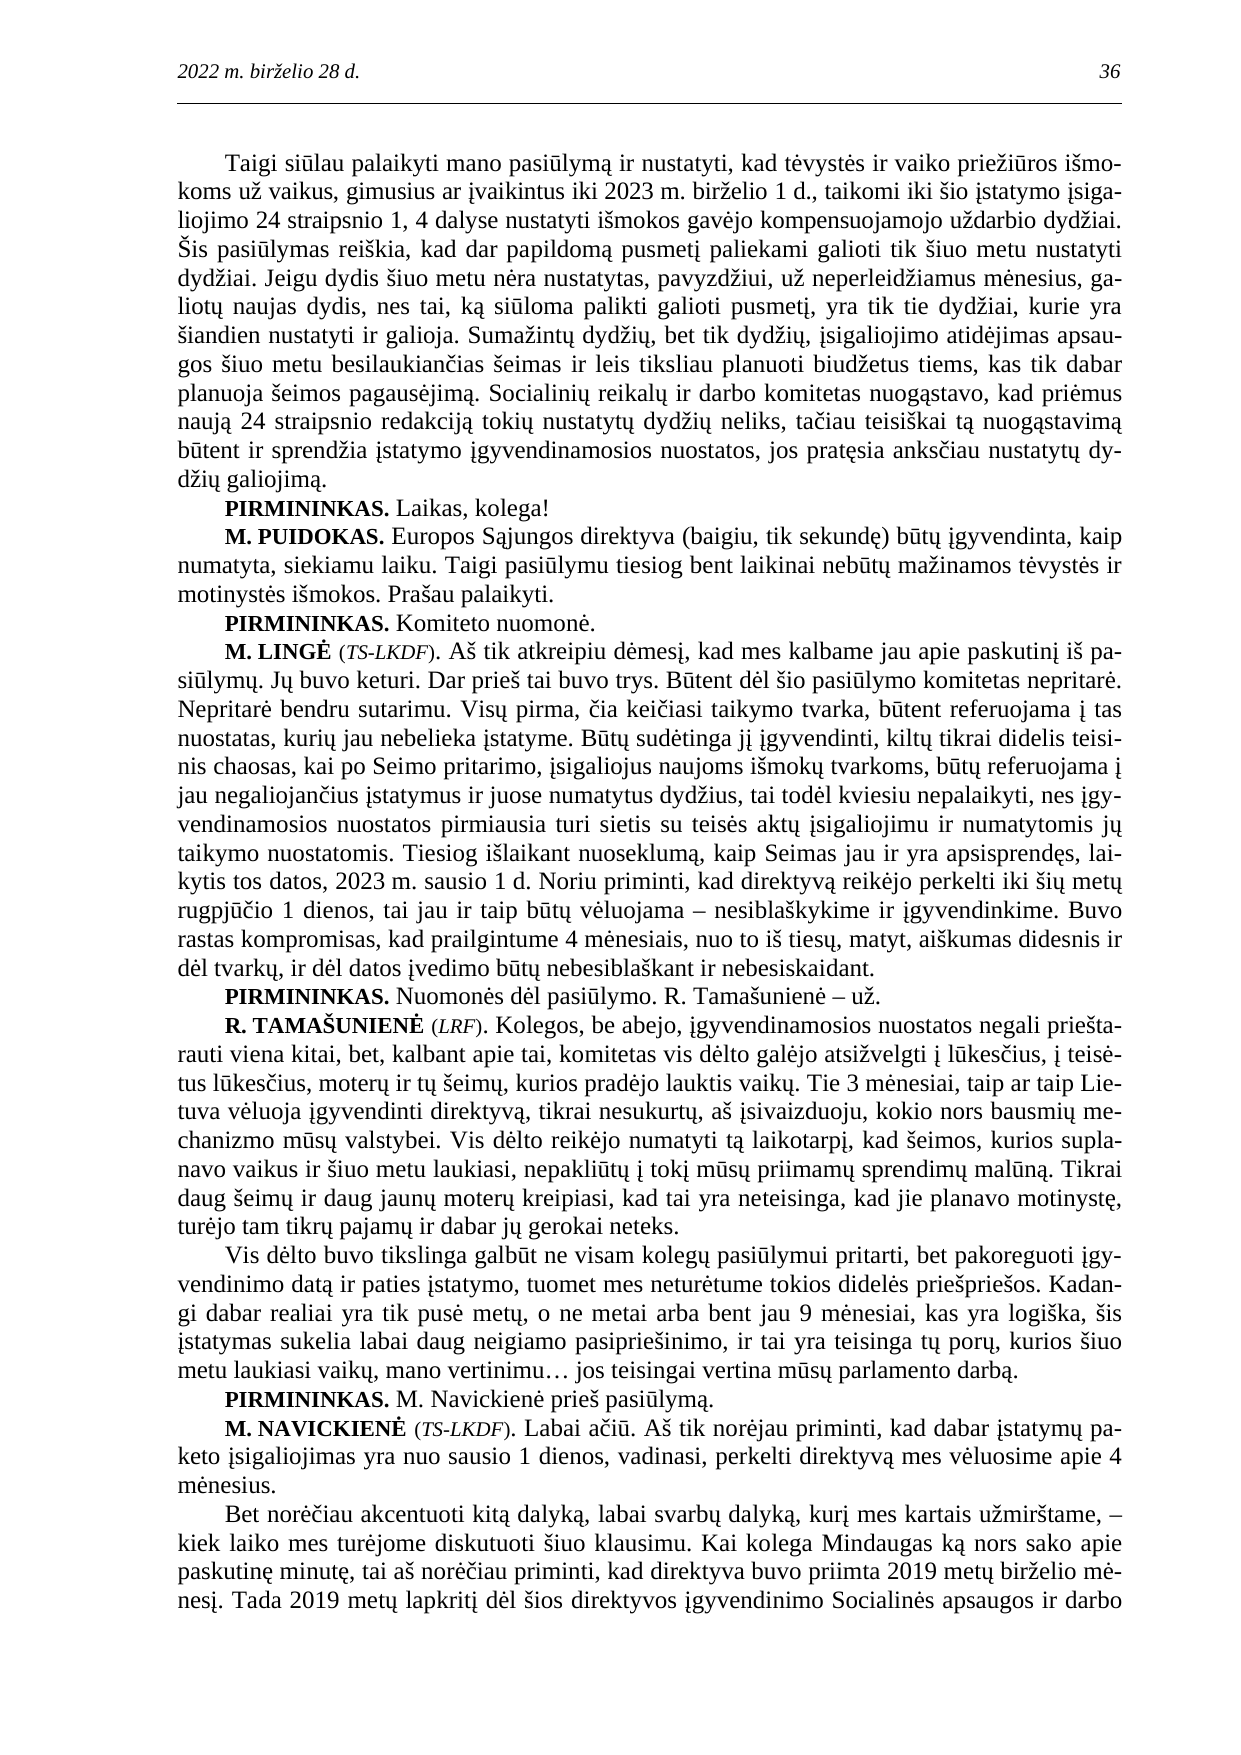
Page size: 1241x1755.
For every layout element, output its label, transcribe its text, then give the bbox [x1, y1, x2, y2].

text M. PUIDOKAS. Eu­ro­pos Są­jun­gos di­rek­ty­va (bai­giu, tik se­kun­dę) bū­tų įgy­ven­din­ta, kaip nu­ma­ty­ta, sie­kia­mu lai­ku. Tai­gi pa­siū­ly­mu tie­siog bent lai­ki­nai ne­bū­tų ma­ži­na­mos tė­vys­tės ir mo­ti­nys­tės iš­mo­kos. Pra­šau pa­lai­ky­ti. [177, 521, 1122, 608]
text PIRMININKAS. Ko­mi­te­to nuo­mo­nė. [177, 608, 1122, 636]
text PIRMININKAS. Lai­kas, ko­le­ga! [177, 493, 1122, 521]
text Vis dėl­to bu­vo tiks­lin­ga gal­būt ne vi­sam ko­le­gų pa­siū­ly­mui pri­tar­ti, bet pa­ko­re­guo­ti įgy­ven­di­ni­mo da­tą ir pa­ties įsta­ty­mo, tuo­met mes ne­tu­rė­tu­me to­kios di­de­lės prieš­prie­šos. Ka­dan­gi da­bar re­a­liai yra tik pu­sė me­tų, o ne me­tai ar­ba bent jau 9 mė­ne­siai, kas yra lo­giš­ka, šis įsta­ty­mas su­ke­lia la­bai daug nei­gia­mo pa­si­prie­ši­ni­mo, ir tai yra tei­sin­ga tų po­rų, ku­rios šiuo me­tu lau­kia­si vai­kų, ma­no ver­ti­ni­mu… jos tei­sin­gai ver­ti­na mū­sų par­la­men­to dar­bą. [177, 1240, 1122, 1384]
text Tai­gi siū­lau pa­lai­ky­ti ma­no pa­siū­ly­mą ir nu­sta­ty­ti, kad tė­vys­tės ir vai­ko prie­žiū­ros iš­mo­koms už vai­kus, gi­mu­sius ar įvai­kin­tus iki 2023 m. bir­že­lio 1 d., tai­ko­mi iki šio įsta­ty­mo įsi­ga­lio­ji­mo 24 straips­nio 1, 4 da­ly­se nu­sta­ty­ti iš­mo­kos ga­vė­jo kom­pen­suo­ja­mo­jo už­dar­bio dy­džiai. Šis pa­siū­ly­mas reiš­kia, kad dar pa­pil­do­mą pus­me­tį pa­lie­ka­mi ga­lio­ti tik šiuo me­tu nu­sta­ty­ti dy­džiai. Jei­gu dy­dis šiuo me­tu nė­ra nu­sta­ty­tas, pa­vyz­džiui, už ne­per­lei­džia­mus mė­ne­sius, ga­lio­tų nau­jas dy­dis, nes tai, ką siū­lo­ma pa­lik­ti ga­lio­ti pus­me­tį, yra tik tie dy­džiai, ku­rie yra šian­dien nu­sta­ty­ti ir ga­lio­ja. Su­ma­žin­tų dy­džių, bet tik dy­džių, įsi­ga­lio­ji­mo ati­dė­ji­mas ap­sau­gos šiuo me­tu be­si­lau­kian­čias šei­mas ir leis tiks­liau pla­nuo­ti biu­dže­tus tiems, kas tik da­bar pla­nuo­ja šei­mos pa­gau­sė­ji­mą. So­cia­li­nių rei­ka­lų ir dar­bo ko­mi­te­tas nuo­gąs­ta­vo, kad pri­ėmus nau­ją 24 straips­nio re­dak­ci­ją to­kių nu­sta­ty­tų dy­džių ne­liks, ta­čiau tei­siš­kai tą nuo­gąs­ta­vi­mą bū­tent ir spren­džia įsta­ty­mo įgy­ven­di­na­mo­sios nuo­sta­tos, jos pra­tę­sia anks­čiau nu­sta­ty­tų dy­džių ga­lio­ji­mą. [177, 148, 1122, 493]
text R. TAMAŠUNIENĖ (LRF). Ko­le­gos, be abe­jo, įgy­ven­di­na­mo­sios nuo­sta­tos ne­ga­li prieš­ta­rau­ti vie­na ki­tai, bet, kal­bant apie tai, ko­mi­te­tas vis dėl­to ga­lė­jo at­si­žvelg­ti į lū­kes­čius, į tei­sė­tus lū­kes­čius, mo­te­rų ir tų šei­mų, ku­rios pra­dė­jo lauk­tis vai­kų. Tie 3 mė­ne­siai, taip ar taip Lie­tu­va vė­luo­ja įgy­ven­din­ti di­rek­ty­vą, tik­rai ne­su­kur­tų, aš įsi­vaiz­duo­ju, ko­kio nors baus­mių me­cha­niz­mo mū­sų vals­ty­bei. Vis dėl­to rei­kė­jo nu­ma­ty­ti tą lai­ko­tar­pį, kad šei­mos, ku­rios su­pla­na­vo vai­kus ir šiuo me­tu lau­kia­si, ne­pa­kliū­tų į to­kį mū­sų pri­ima­mų spren­di­mų ma­lū­ną. Tik­rai daug šei­mų ir daug jau­nų mo­te­rų krei­pia­si, kad tai yra ne­tei­sin­ga, kad jie pla­na­vo mo­ti­nys­tę, tu­rė­jo tam tik­rų pa­ja­mų ir da­bar jų ge­ro­kai ne­teks. [177, 1010, 1122, 1240]
text M. LINGĖ (TS-LKDF). Aš tik at­krei­piu dė­me­sį, kad mes kal­ba­me jau apie pas­ku­ti­nį iš pa­siū­ly­mų. Jų bu­vo ke­tu­ri. Dar prieš tai bu­vo trys. Bū­tent dėl šio pa­siū­ly­mo ko­mi­te­tas ne­pri­ta­rė. Ne­pri­ta­rė ben­dru su­ta­ri­mu. Vi­sų pir­ma, čia kei­čia­si tai­ky­mo tvar­ka, bū­tent re­fe­ruo­ja­ma į tas nuo­sta­tas, ku­rių jau ne­be­lie­ka įsta­ty­me. Bū­tų su­dė­tin­ga jį įgy­ven­din­ti, kil­tų tik­rai di­de­lis tei­si­nis cha­o­sas, kai po Sei­mo pri­ta­ri­mo, įsi­ga­lio­jus nau­joms iš­mo­kų tvar­koms, bū­tų re­fe­ruo­ja­ma į jau ne­ga­lio­jan­čius įsta­ty­mus ir juo­se nu­ma­ty­tus dy­džius, tai to­dėl kvie­siu ne­pa­lai­ky­ti, nes įgy­ven­di­na­mo­sios nuo­sta­tos pir­miau­sia tu­ri sie­tis su tei­sės ak­tų įsi­ga­lio­ji­mu ir nu­ma­ty­to­mis jų tai­ky­mo nuo­sta­to­mis. Tie­siog iš­lai­kant nuo­sek­lu­mą, kaip Sei­mas jau ir yra ap­si­spren­dęs, lai­ky­tis tos da­tos, 2023 m. sau­sio 1 d. No­riu pri­min­ti, kad di­rek­ty­vą rei­kė­jo per­kel­ti iki šių me­tų rug­pjū­čio 1 die­nos, tai jau ir taip bū­tų vė­luo­ja­ma – ne­si­blaš­ky­ki­me ir įgy­ven­din­ki­me. Bu­vo ras­tas kom­pro­mi­sas, kad pra­il­gin­tu­me 4 mė­ne­siais, nuo to iš tie­sų, ma­tyt, aiš­ku­mas di­des­nis ir dėl tvar­kų, ir dėl da­tos įve­di­mo bū­tų nebe­si­blaš­kant ir nebe­si­skai­dant. [177, 636, 1122, 981]
text PIRMININKAS. M. Na­vic­kie­nė prieš pa­siū­ly­mą. [177, 1384, 1122, 1413]
text PIRMININKAS. Nuo­mo­nės dėl pa­siū­ly­mo. R. Ta­ma­šu­nie­nė – už. [177, 981, 1122, 1010]
text M. NAVICKIENĖ (TS-LKDF). La­bai ačiū. Aš tik no­rė­jau pri­min­ti, kad da­bar įsta­ty­mų pa­ke­to įsi­ga­lio­ji­mas yra nuo sau­sio 1 die­nos, va­di­na­si, per­kel­ti di­rek­ty­vą mes vė­luo­si­me apie 4 mė­ne­sius. [177, 1413, 1122, 1499]
text Bet no­rė­čiau ak­cen­tuo­ti ki­tą da­ly­ką, la­bai svar­bų da­ly­ką, ku­rį mes kar­tais už­mirš­ta­me, – kiek lai­ko mes tu­rė­jo­me dis­ku­tuo­ti šiuo klau­si­mu. Kai ko­le­ga Min­dau­gas ­ką nors sa­ko apie pas­ku­ti­nę mi­nu­tę, tai aš no­rė­čiau pri­min­ti, kad di­rek­ty­va bu­vo pri­im­ta 2019 me­tų bir­že­lio mė­ne­sį. Ta­da 2019 me­tų lap­kri­tį dėl šios di­rek­ty­vos įgy­ven­di­ni­mo So­cia­li­nės ap­sau­gos ir dar­bo [177, 1499, 1122, 1614]
